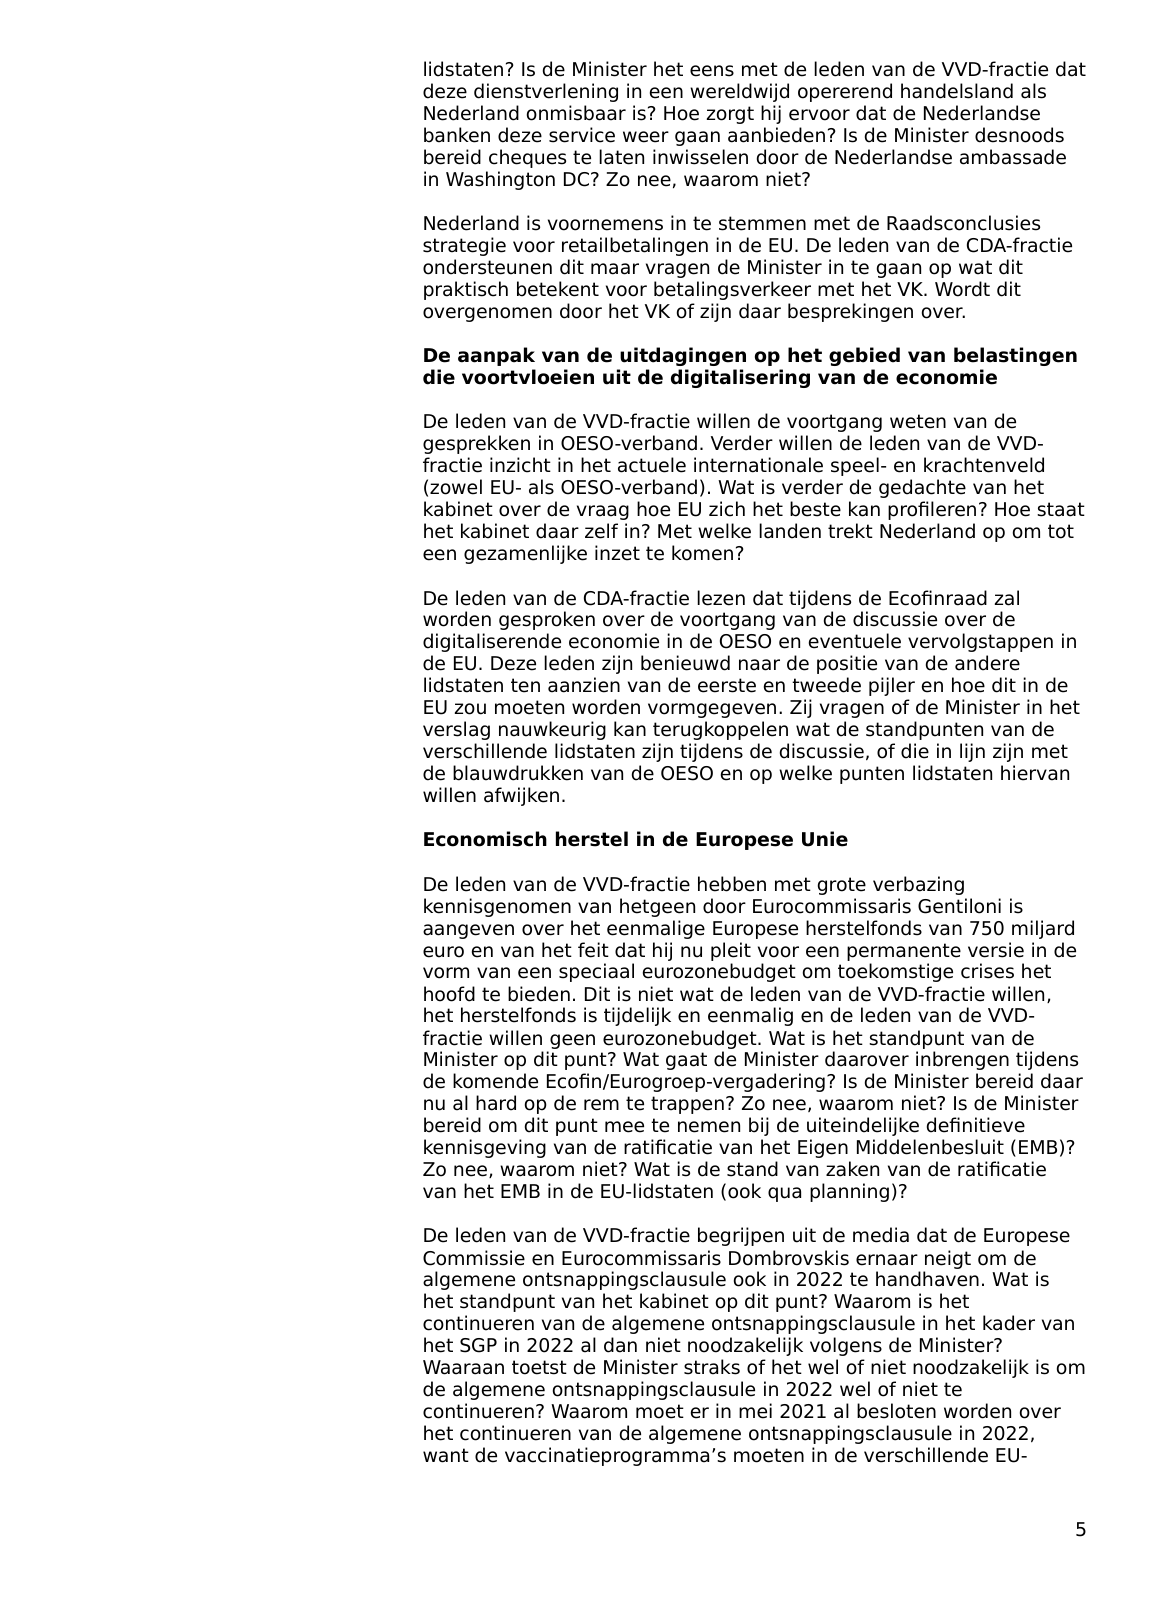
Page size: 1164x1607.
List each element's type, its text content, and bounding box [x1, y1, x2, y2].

text lidstaten? Is de Minister het eens met de leden van de VVD-fractie dat deze dienstverlening in een wereldwijd opererend handelsland als Nederland onmisbaar is? Hoe zorgt hij ervoor dat de Nederlandse banken deze service weer gaan aanbieden? Is de Minister desnoods bereid cheques te laten inwisselen door de Nederlandse ambassade in Washington DC? Zo nee, waarom niet? [422, 59, 1087, 191]
text De leden van de CDA-fractie lezen dat tijdens de Ecofinraad zal worden gesproken over de voortgang van de discussie over de digitaliserende economie in de OESO en eventuele vervolgstappen in de EU. Deze leden zijn benieuwd naar de positie van de andere lidstaten ten aanzien van de eerste en tweede pijler en hoe dit in de EU zou moeten worden vormgegeven. Zij vragen of de Minister in het verslag nauwkeurig kan terugkoppelen wat de standpunten van de verschillende lidstaten zijn tijdens de discussie, of die in lijn zijn met de blauwdrukken van de OESO en op welke punten lidstaten hiervan willen afwijken. [422, 587, 1087, 807]
subtitle Economisch herstel in de Europese Unie [422, 829, 1087, 851]
text De leden van de VVD-fractie willen de voortgang weten van de gesprekken in OESO-verband. Verder willen de leden van de VVD-fractie inzicht in het actuele internationale speel- en krachtenveld (zowel EU- als OESO-verband). Wat is verder de gedachte van het kabinet over de vraag hoe EU zich het beste kan profileren? Hoe staat het kabinet daar zelf in? Met welke landen trekt Nederland op om tot een gezamenlijke inzet te komen? [422, 411, 1087, 565]
text Nederland is voornemens in te stemmen met de Raadsconclusies strategie voor retailbetalingen in de EU. De leden van de CDA-fractie ondersteunen dit maar vragen de Minister in te gaan op wat dit praktisch betekent voor betalingsverkeer met het VK. Wordt dit overgenomen door het VK of zijn daar besprekingen over. [422, 213, 1087, 323]
subtitle De aanpak van de uitdagingen op het gebied van belastingen die voortvloeien uit de digitalisering van de economie [422, 345, 1087, 389]
text De leden van de VVD-fractie begrijpen uit de media dat de Europese Commissie en Eurocommissaris Dombrovskis ernaar neigt om de algemene ontsnappingsclausule ook in 2022 te handhaven. Wat is het standpunt van het kabinet op dit punt? Waarom is het continueren van de algemene ontsnappingsclausule in het kader van het SGP in 2022 al dan niet noodzakelijk volgens de Minister? Waaraan toetst de Minister straks of het wel of niet noodzakelijk is om de algemene ontsnappingsclausule in 2022 wel of niet te continueren? Waarom moet er in mei 2021 al besloten worden over het continueren van de algemene ontsnappingsclausule in 2022, want de vaccinatieprogramma’s moeten in de verschillende EU- [422, 1225, 1087, 1467]
text De leden van de VVD-fractie hebben met grote verbazing kennisgenomen van hetgeen door Eurocommissaris Gentiloni is aangeven over het eenmalige Europese herstelfonds van 750 miljard euro en van het feit dat hij nu pleit voor een permanente versie in de vorm van een speciaal eurozonebudget om toekomstige crises het hoofd te bieden. Dit is niet wat de leden van de VVD-fractie willen, het herstelfonds is tijdelijk en eenmalig en de leden van de VVD-fractie willen geen eurozonebudget. Wat is het standpunt van de Minister op dit punt? Wat gaat de Minister daarover inbrengen tijdens de komende Ecofin/Eurogroep-vergadering? Is de Minister bereid daar nu al hard op de rem te trappen? Zo nee, waarom niet? Is de Minister bereid om dit punt mee te nemen bij de uiteindelijke definitieve kennisgeving van de ratificatie van het Eigen Middelenbesluit (EMB)? Zo nee, waarom niet? Wat is de stand van zaken van de ratificatie van het EMB in de EU-lidstaten (ook qua planning)? [422, 873, 1087, 1203]
